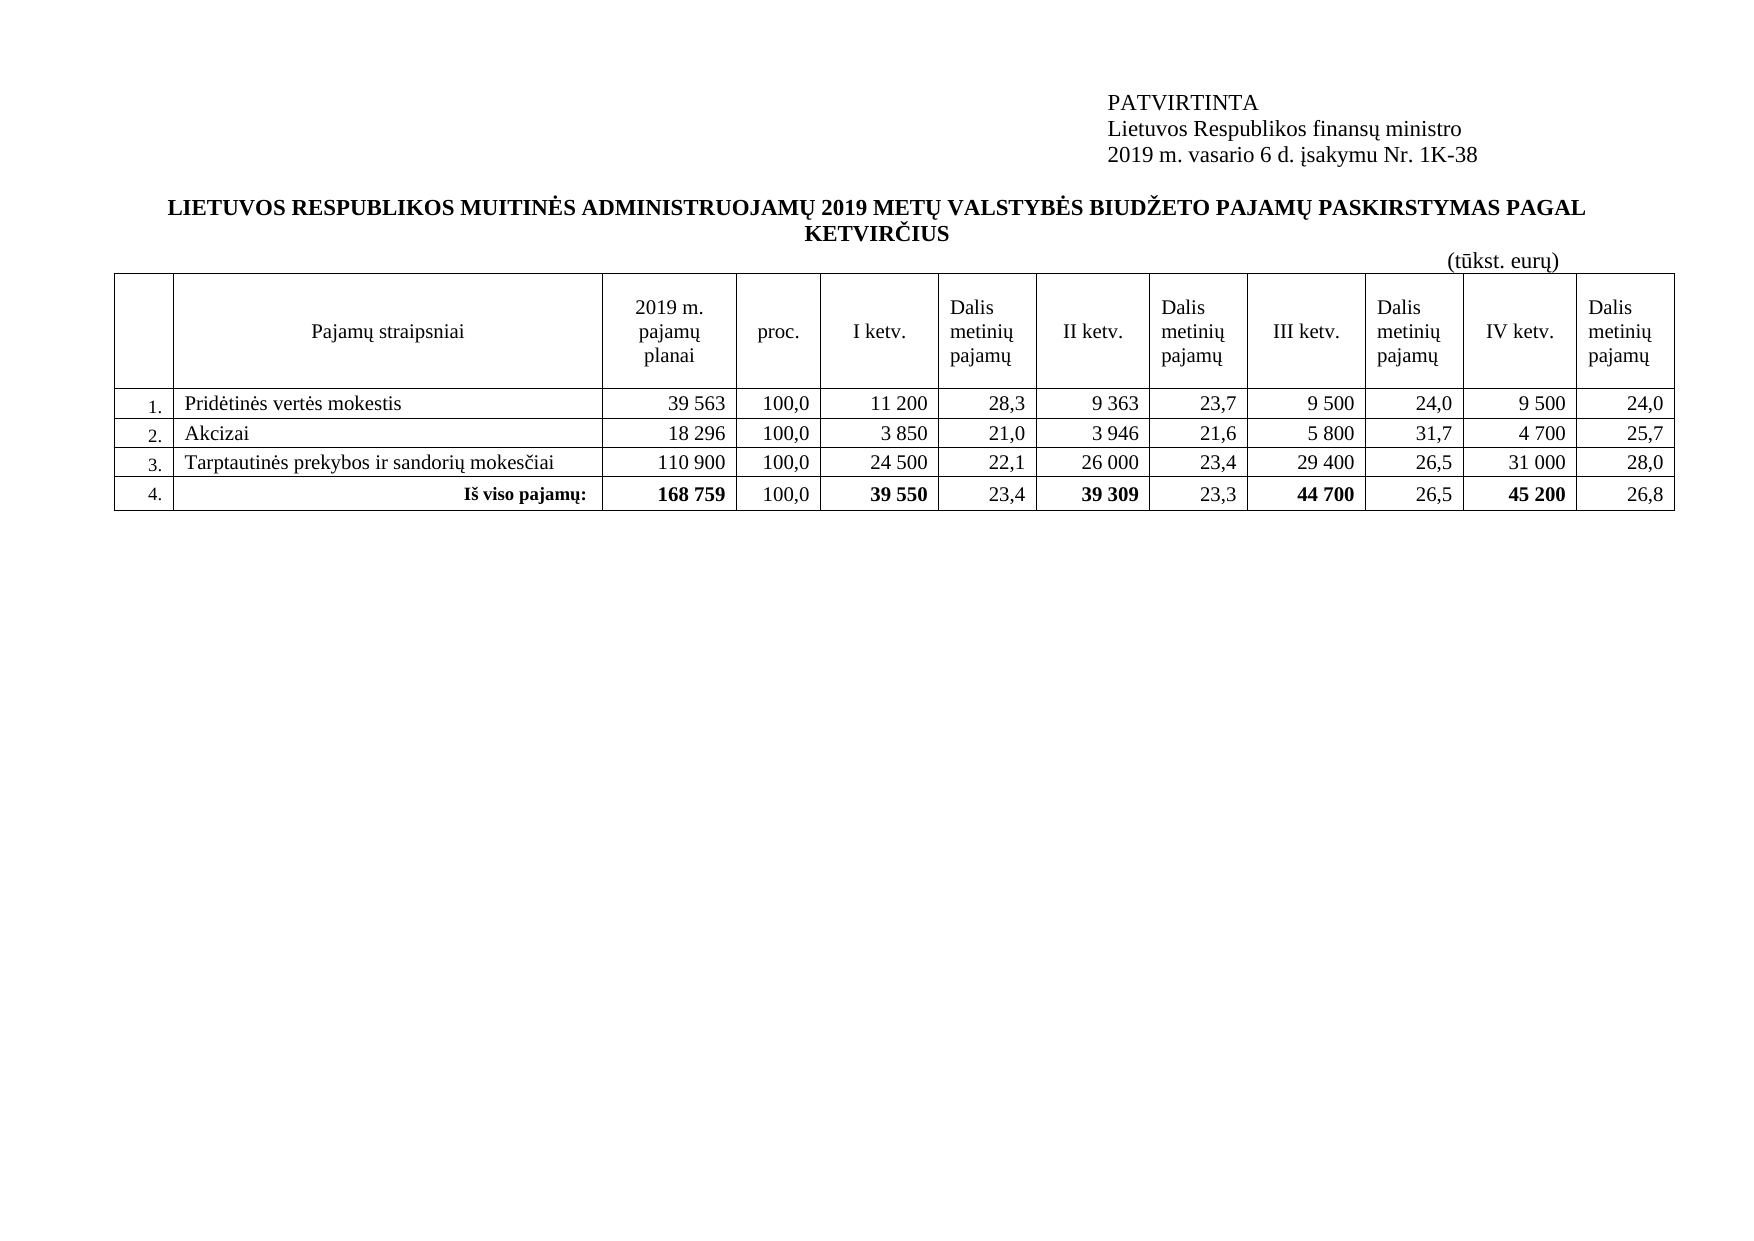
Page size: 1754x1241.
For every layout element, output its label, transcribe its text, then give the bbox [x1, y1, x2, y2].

table_cell 9 363 [1037, 389, 1149, 417]
table_header I ketv. [821, 274, 938, 388]
text Lietuvos Respublikos finansų ministro [103, 115, 1651, 141]
text LIETUVOS RESPUBLIKOS MUITINĖS ADMINISTRUOJAMŲ 2019 METŲ VALSTYBĖS BIUDŽETO PAJAMŲ PASKIRSTYMAS PAGAL KETVIRČIUS [103, 194, 1651, 247]
table_cell 9 500 [1248, 389, 1365, 417]
table_cell 1. [115, 389, 173, 417]
table_cell 24,0 [1366, 389, 1463, 417]
table_cell Pridėtinės vertės mokestis [174, 389, 602, 417]
table_cell 26,8 [1577, 477, 1674, 510]
table_cell 25,7 [1577, 419, 1674, 447]
table_header II ketv. [1037, 274, 1149, 388]
table_header IV ketv. [1464, 274, 1576, 388]
table_cell 23,3 [1150, 477, 1247, 510]
table_cell 2. [115, 419, 173, 447]
table_cell 21,6 [1150, 419, 1247, 447]
table_cell 29 400 [1248, 448, 1365, 476]
table_cell 22,1 [939, 448, 1036, 476]
table_cell 45 200 [1464, 477, 1576, 510]
table_cell 3 946 [1037, 419, 1149, 447]
table_header proc. [737, 274, 820, 388]
table_cell 5 800 [1248, 419, 1365, 447]
table_header Dalis metinių pajamų [1577, 274, 1674, 388]
table_cell 23,7 [1150, 389, 1247, 417]
table_cell 23,4 [939, 477, 1036, 510]
table_cell 28,0 [1577, 448, 1674, 476]
table_cell 39 563 [603, 389, 736, 417]
table_cell 24 500 [821, 448, 938, 476]
table_cell 100,0 [737, 448, 820, 476]
table_cell 3. [115, 448, 173, 476]
table_cell 23,4 [1150, 448, 1247, 476]
table_header Dalis metinių pajamų [939, 274, 1036, 388]
table_cell 39 550 [821, 477, 938, 510]
table_cell 4 700 [1464, 419, 1576, 447]
table_cell 100,0 [737, 389, 820, 417]
table_cell 110 900 [603, 448, 736, 476]
table_cell 31 000 [1464, 448, 1576, 476]
table_cell Tarptautinės prekybos ir sandorių mokesčiai [174, 448, 602, 476]
table_cell 26 000 [1037, 448, 1149, 476]
table_cell 44 700 [1248, 477, 1365, 510]
table_cell 18 296 [603, 419, 736, 447]
text 2019 m. vasario 6 d. įsakymu Nr. 1K-38 [103, 141, 1651, 168]
table_cell 168 759 [603, 477, 736, 510]
table_header 2019 m. pajamų planai [603, 274, 736, 388]
text (tūkst. eurų) [103, 247, 1651, 273]
table_cell 28,3 [939, 389, 1036, 417]
table_cell Iš viso pajamų: [174, 477, 602, 510]
table_header III ketv. [1248, 274, 1365, 388]
table_cell 100,0 [737, 419, 820, 447]
table_cell 26,5 [1366, 477, 1463, 510]
table_cell 9 500 [1464, 389, 1576, 417]
table_header [115, 274, 173, 388]
table_cell 4. [115, 477, 173, 510]
table_cell 21,0 [939, 419, 1036, 447]
table_header Dalis metinių pajamų [1366, 274, 1463, 388]
table_cell 11 200 [821, 389, 938, 417]
text PATVIRTINTA [103, 88, 1651, 115]
table_cell 100,0 [737, 477, 820, 510]
table_cell Akcizai [174, 419, 602, 447]
table_header Dalis metinių pajamų [1150, 274, 1247, 388]
table_cell 24,0 [1577, 389, 1674, 417]
table_cell 39 309 [1037, 477, 1149, 510]
table_header Pajamų straipsniai [174, 274, 602, 388]
table_cell 31,7 [1366, 419, 1463, 447]
table_cell 26,5 [1366, 448, 1463, 476]
table_cell 3 850 [821, 419, 938, 447]
